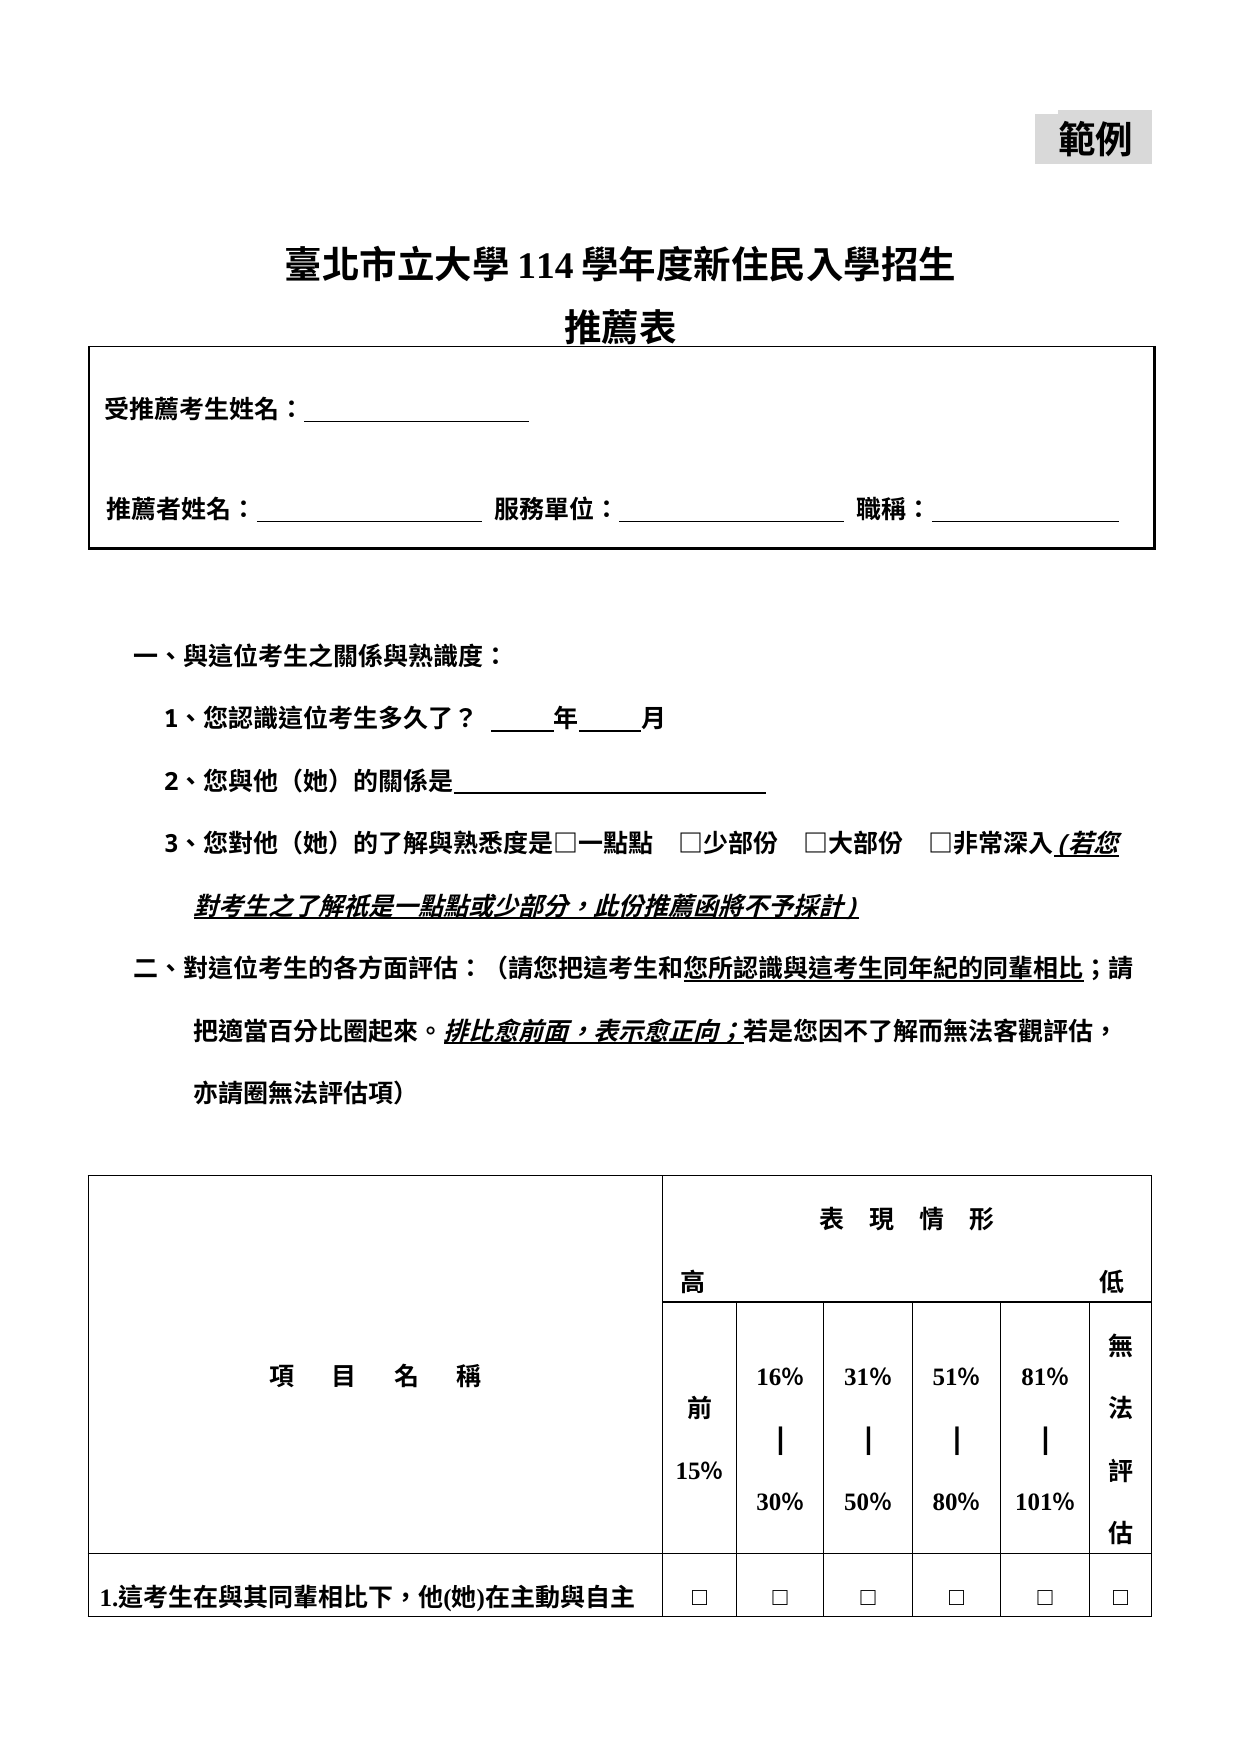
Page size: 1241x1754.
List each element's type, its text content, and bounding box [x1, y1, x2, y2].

table_cell 無 法 評 估 [1090, 1303, 1151, 1552]
table_cell 51％ ∣ 80％ [913, 1303, 1000, 1552]
table_cell 81％ ∣ 101％ [1001, 1303, 1089, 1552]
text 2、您與他（她）的關係是 [89, 738, 1152, 800]
table_cell □ [663, 1554, 736, 1616]
table_cell 31％ ∣ 50％ [824, 1303, 912, 1552]
table_cell 1.這考生在與其同輩相比下，他(她)在主動與自主 [89, 1554, 662, 1616]
text 推薦表 [89, 283, 1152, 346]
text 對考生之了解祇是一點點或少部分，此份推薦函將不予採計) [89, 863, 1152, 925]
table_cell 16％ ∣ 30％ [737, 1303, 823, 1552]
table_cell □ [824, 1554, 912, 1616]
table_cell □ [1001, 1554, 1089, 1616]
text 1、您認識這位考生多久了？ 年 月 [89, 675, 1152, 738]
text 3、您對他（她）的了解與熟悉度是□一點點 □少部份 □大部份 □非常深入(若您 [89, 800, 1152, 863]
text 範例 [89, 96, 1152, 158]
table_cell □ [737, 1554, 823, 1616]
table_header 表 現 情 形 高 低 [663, 1176, 1151, 1301]
text 把適當百分比圈起來。排比愈前面，表示愈正向；若是您因不了解而無法客觀評估， [89, 988, 1152, 1050]
table_header 受推薦考生姓名： 推薦者姓名： 服務單位： 職稱： [90, 347, 1153, 547]
table_cell □ [913, 1554, 1000, 1616]
text 亦請圈無法評估項） [89, 1050, 1152, 1113]
table_cell 前 15％ [663, 1303, 736, 1552]
table_cell □ [1090, 1554, 1151, 1616]
text 臺北市立大學114學年度新住民入學招生 [89, 221, 1152, 283]
text 二、對這位考生的各方面評估：（請您把這考生和您所認識與這考生同年紀的同輩相比；請 [89, 925, 1152, 988]
text 一、與這位考生之關係與熟識度： [89, 613, 1152, 675]
table_header 項 目 名 稱 [89, 1176, 662, 1552]
